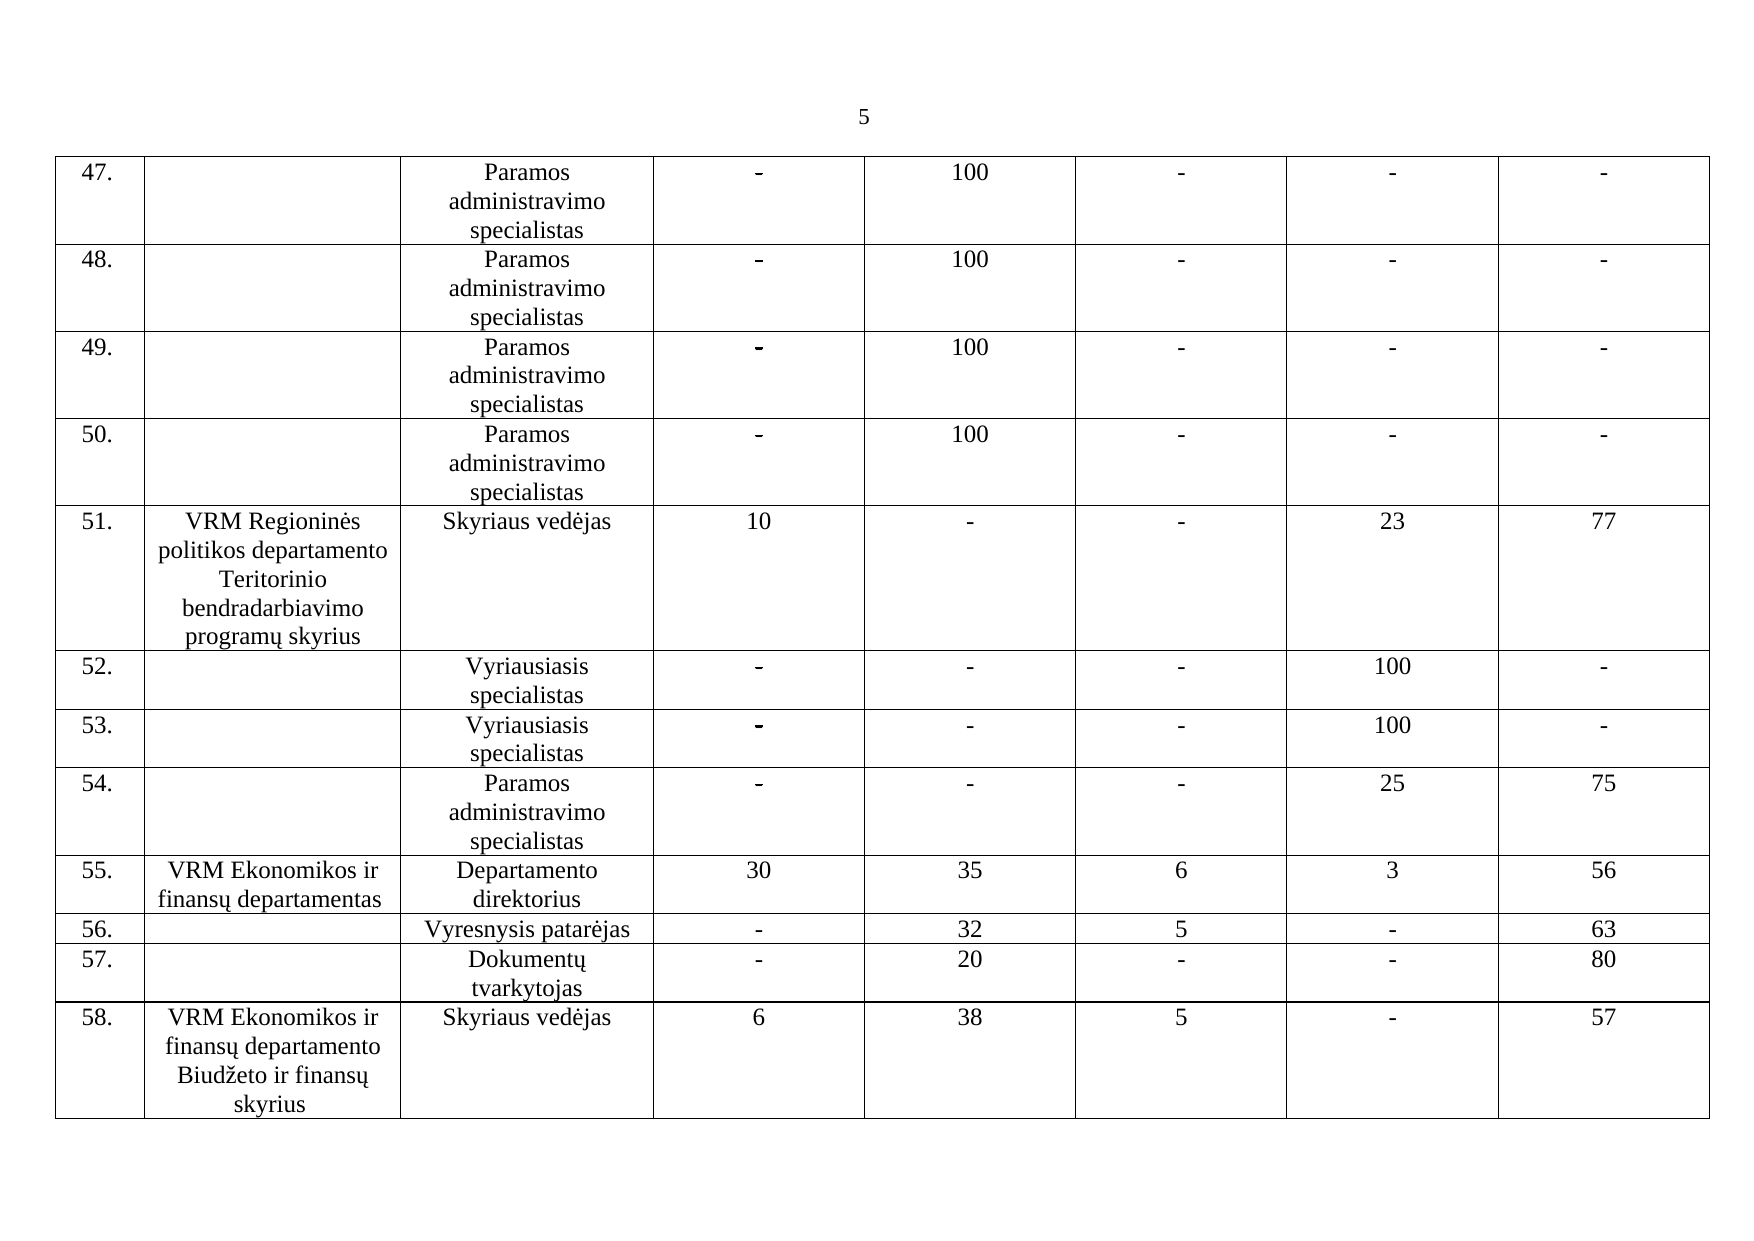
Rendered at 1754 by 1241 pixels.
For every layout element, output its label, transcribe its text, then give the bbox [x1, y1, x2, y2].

table_cell [145, 651, 400, 709]
table_cell - [1076, 419, 1286, 505]
table_cell - [1287, 332, 1498, 418]
table_cell - [1076, 157, 1286, 243]
table_cell 6 [654, 1003, 864, 1117]
table_cell 80 [1499, 944, 1709, 1001]
table_cell 63 [1499, 914, 1709, 943]
table_cell - [1076, 245, 1286, 331]
table_cell VRM Ekonomikos ir finansų departamento Biudžeto ir finansų skyrius [145, 1003, 400, 1117]
table_cell 56. [56, 914, 144, 943]
table_cell 5 [1076, 1003, 1286, 1117]
table_cell [145, 944, 400, 1001]
table_cell Paramos administravimo specialistas [401, 768, 653, 854]
table_cell [145, 245, 400, 331]
table_cell - [654, 768, 864, 854]
table_cell - [654, 944, 864, 1001]
table_cell 57 [1499, 1003, 1709, 1117]
table_cell - [865, 651, 1075, 709]
table_cell [145, 157, 400, 243]
table_cell - [654, 332, 864, 418]
table_cell Skyriaus vedėjas [401, 506, 653, 650]
table_cell [145, 332, 400, 418]
table_cell 56 [1499, 856, 1709, 913]
table_cell - [1287, 914, 1498, 943]
table_cell 6 [1076, 856, 1286, 913]
table_cell - [654, 914, 864, 943]
table_cell 10 [654, 506, 864, 650]
table_cell 23 [1287, 506, 1498, 650]
table_cell 53. [56, 710, 144, 767]
table_cell 55. [56, 856, 144, 913]
table_cell [145, 710, 400, 767]
table_cell - [1287, 245, 1498, 331]
table_cell 32 [865, 914, 1075, 943]
table_cell - [1499, 332, 1709, 418]
table_cell 52. [56, 651, 144, 709]
table_cell - [1287, 419, 1498, 505]
table_cell - [654, 710, 864, 767]
table_cell Vyriausiasis specialistas [401, 651, 653, 709]
table_cell VRM Ekonomikos ir finansų departamentas [145, 856, 400, 913]
table_cell - [1287, 157, 1498, 243]
table_cell VRM Regioninės politikos departamento Teritorinio bendradarbiavimo programų skyrius [145, 506, 400, 650]
table_cell - [1076, 506, 1286, 650]
table_cell 100 [1287, 710, 1498, 767]
table_cell 57. [56, 944, 144, 1001]
table_cell Paramos administravimo specialistas [401, 157, 653, 243]
table_cell 47. [56, 157, 144, 243]
table_cell 30 [654, 856, 864, 913]
table_cell 3 [1287, 856, 1498, 913]
table_cell 20 [865, 944, 1075, 1001]
table_cell - [1499, 419, 1709, 505]
table_cell 100 [1287, 651, 1498, 709]
table_cell - [1499, 245, 1709, 331]
table_cell - [1287, 1003, 1498, 1117]
table_cell 100 [865, 245, 1075, 331]
table_cell [145, 914, 400, 943]
table_cell - [654, 245, 864, 331]
table_cell 100 [865, 157, 1075, 243]
table_cell 25 [1287, 768, 1498, 854]
table_cell Departamento direktorius [401, 856, 653, 913]
table_cell - [1499, 651, 1709, 709]
table_cell [145, 768, 400, 854]
table_cell 38 [865, 1003, 1075, 1117]
table_cell - [865, 710, 1075, 767]
table_cell - [1076, 768, 1286, 854]
table_cell - [1076, 944, 1286, 1001]
table_cell 54. [56, 768, 144, 854]
table_cell - [654, 651, 864, 709]
table_cell 5 [1076, 914, 1286, 943]
table_cell - [1499, 710, 1709, 767]
table_cell Paramos administravimo specialistas [401, 245, 653, 331]
table_cell 100 [865, 332, 1075, 418]
table_cell - [1076, 651, 1286, 709]
table_cell 100 [865, 419, 1075, 505]
table_cell - [1287, 944, 1498, 1001]
table_cell Paramos administravimo specialistas [401, 332, 653, 418]
table_cell - [654, 157, 864, 243]
table_cell 75 [1499, 768, 1709, 854]
table_cell Vyriausiasis specialistas [401, 710, 653, 767]
table_cell - [1076, 710, 1286, 767]
table_cell - [1076, 332, 1286, 418]
table_cell Vyresnysis patarėjas [401, 914, 653, 943]
table_cell 51. [56, 506, 144, 650]
table_cell 35 [865, 856, 1075, 913]
table_cell [145, 419, 400, 505]
table_cell 48. [56, 245, 144, 331]
table_cell 49. [56, 332, 144, 418]
table_cell - [865, 768, 1075, 854]
table_cell - [654, 419, 864, 505]
table_cell Dokumentų tvarkytojas [401, 944, 653, 1001]
table_cell 77 [1499, 506, 1709, 650]
table_cell 50. [56, 419, 144, 505]
table_cell - [865, 506, 1075, 650]
table_cell Paramos administravimo specialistas [401, 419, 653, 505]
table_cell Skyriaus vedėjas [401, 1003, 653, 1117]
table_cell 58. [56, 1003, 144, 1117]
table_cell - [1499, 157, 1709, 243]
